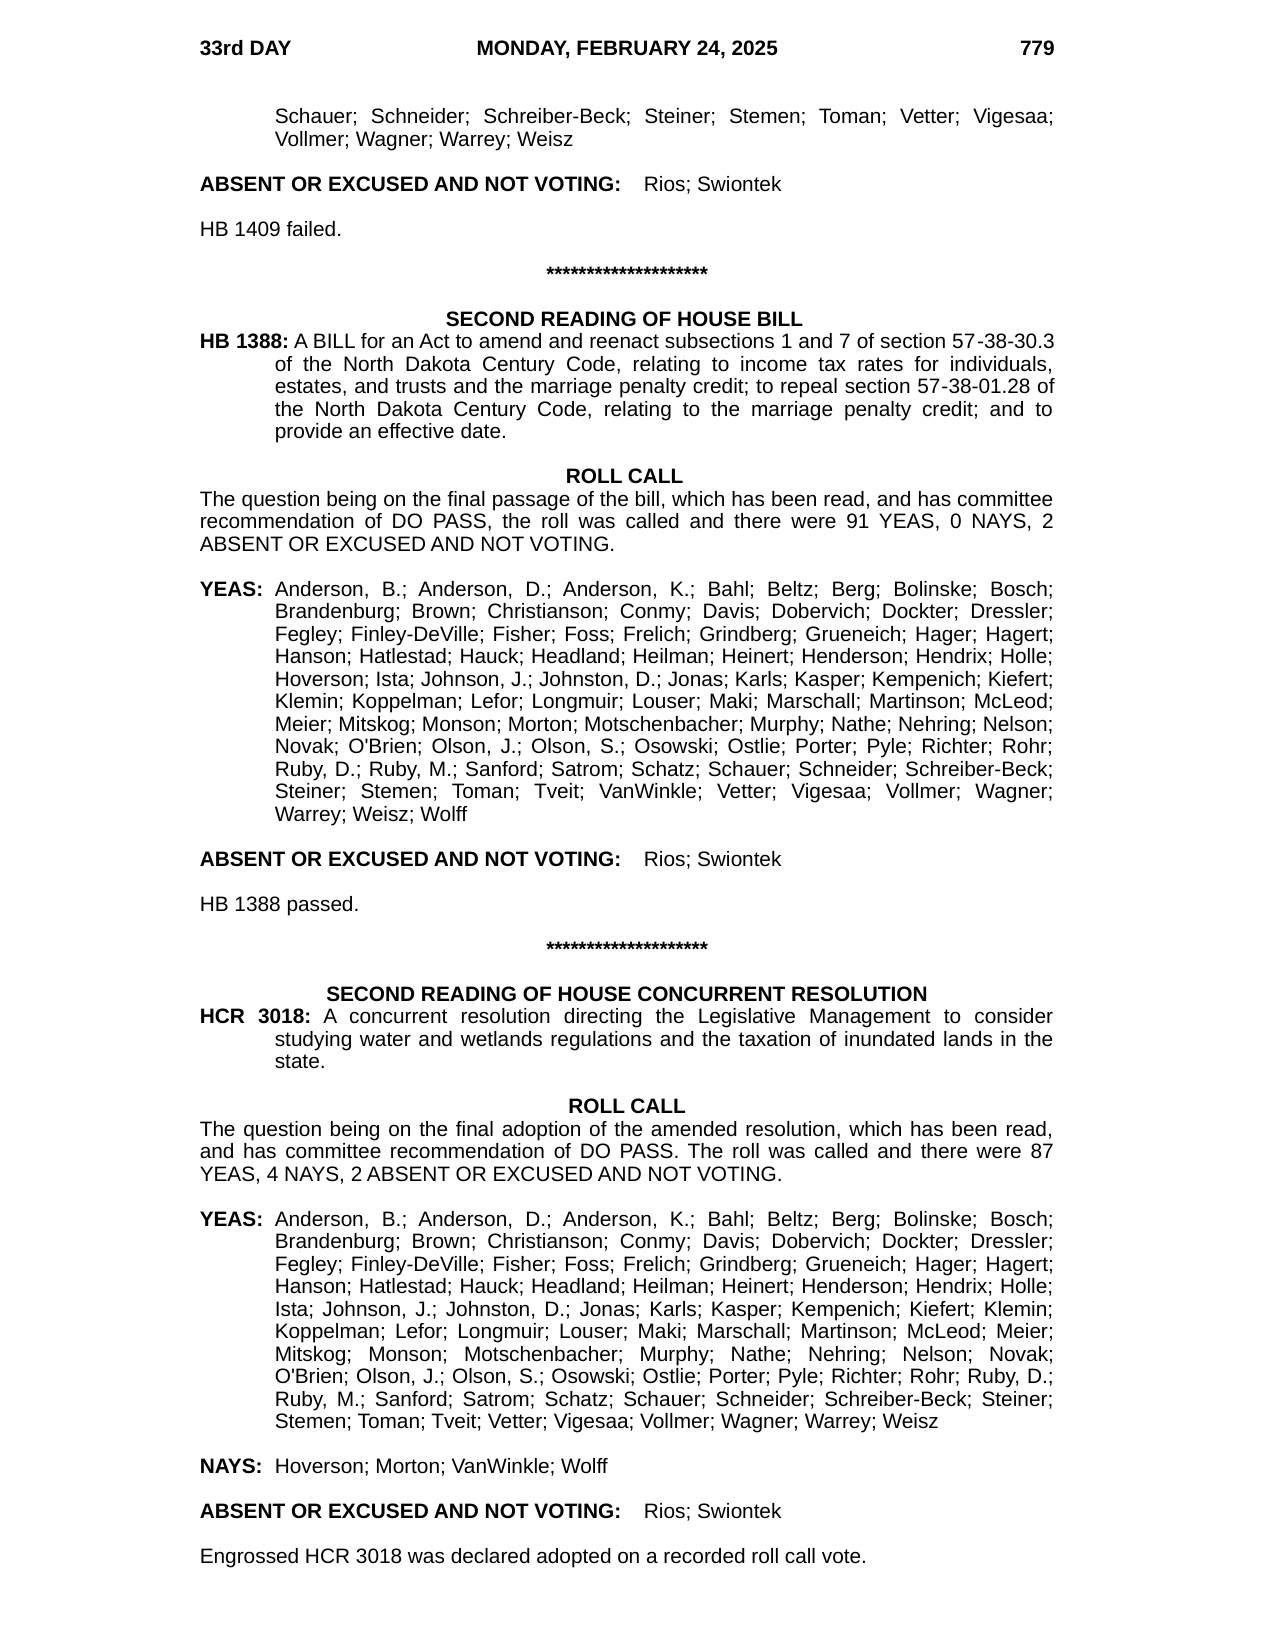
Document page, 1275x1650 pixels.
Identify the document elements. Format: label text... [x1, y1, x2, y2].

text ROLL CALL [199, 466, 1054, 488]
title HB 1388: A BILL for an Act to amend and reenact subsections 1 and 7 of section 57‑38‑30.3 of the North Dakota Century Code, relating to income tax rates for individuals, estates, and trusts and the marriage penalty credit; to repeal section 57‑38‑01.28 of the North Dakota Century Code, relating to the marriage penalty credit; and to provide an effective date. [199, 331, 1054, 443]
title YEAS: Anderson, B.; Anderson, D.; Anderson, K.; Bahl; Beltz; Berg; Bolinske; Bosch; Brandenburg; Brown; Christianson; Conmy; Davis; Dobervich; Dockter; Dressler; Fegley; Finley-DeVille; Fisher; Foss; Frelich; Grindberg; Grueneich; Hager; Hagert; Hanson; Hatlestad; Hauck; Headland; Heilman; Heinert; Henderson; Hendrix; Holle; Ista; Johnson, J.; Johnston, D.; Jonas; Karls; Kasper; Kempenich; Kiefert; Klemin; Koppelman; Lefor; Longmuir; Louser; Maki; Marschall; Martinson; McLeod; Meier; Mitskog; Monson; Motschenbacher; Murphy; Nathe; Nehring; Nelson; Novak; O'Brien; Olson, J.; Olson, S.; Osowski; Ostlie; Porter; Pyle; Richter; Rohr; Ruby, D.; Ruby, M.; Sanford; Satrom; Schatz; Schauer; Schneider; Schreiber-Beck; Steiner; Stemen; Toman; Tveit; Vetter; Vigesaa; Vollmer; Wagner; Warrey; Weisz [199, 1208, 1054, 1433]
text HB 1409 failed. [199, 218, 1054, 241]
subtitle Page 779 [9, 9, 109, 33]
text The question being on the final adoption of the amended resolution, which has been read, and has committee recommendation of DO PASS. The roll was called and there were 87 YEAS, 4 NAYS, 2 ABSENT OR EXCUSED AND NOT VOTING. [199, 1118, 1054, 1186]
text The question being on the final passage of the bill, which has been read, and has committee recommendation of DO PASS, the roll was called and there were 91 YEAS, 0 NAYS, 2 ABSENT OR EXCUSED AND NOT VOTING. [199, 488, 1054, 556]
text HB 1388 passed. [199, 893, 1054, 916]
title Schauer; Schneider; Schreiber-Beck; Steiner; Stemen; Toman; Vetter; Vigesaa; Vollmer; Wagner; Warrey; Weisz [199, 106, 1054, 151]
title YEAS: Anderson, B.; Anderson, D.; Anderson, K.; Bahl; Beltz; Berg; Bolinske; Bosch; Brandenburg; Brown; Christianson; Conmy; Davis; Dobervich; Dockter; Dressler; Fegley; Finley-DeVille; Fisher; Foss; Frelich; Grindberg; Grueneich; Hager; Hagert; Hanson; Hatlestad; Hauck; Headland; Heilman; Heinert; Henderson; Hendrix; Holle; Hoverson; Ista; Johnson, J.; Johnston, D.; Jonas; Karls; Kasper; Kempenich; Kiefert; Klemin; Koppelman; Lefor; Longmuir; Louser; Maki; Marschall; Martinson; McLeod; Meier; Mitskog; Monson; Morton; Motschenbacher; Murphy; Nathe; Nehring; Nelson; Novak; O'Brien; Olson, J.; Olson, S.; Osowski; Ostlie; Porter; Pyle; Richter; Rohr; Ruby, D.; Ruby, M.; Sanford; Satrom; Schatz; Schauer; Schneider; Schreiber-Beck; Steiner; Stemen; Toman; Tveit; VanWinkle; Vetter; Vigesaa; Vollmer; Wagner; Warrey; Weisz; Wolff [199, 578, 1054, 826]
text SECOND READING OF HOUSE CONCURRENT RESOLUTION [199, 983, 1054, 1006]
title ABSENT OR EXCUSED AND NOT VOTING: Rios; Swiontek [199, 1501, 1054, 1523]
text ROLL CALL [199, 1096, 1054, 1118]
title HCR 3018: A concurrent resolution directing the Legislative Management to consider studying water and wetlands regulations and the taxation of inundated lands in the state. [199, 1006, 1054, 1073]
text ******************** [199, 263, 1054, 286]
title NAYS: Hoverson; Morton; VanWinkle; Wolff [199, 1456, 1054, 1478]
text Engrossed HCR 3018 was declared adopted on a recorded roll call vote. [199, 1546, 1054, 1568]
text [0, 0, 118, 42]
text SECOND READING OF HOUSE BILL [199, 308, 1054, 331]
title ABSENT OR EXCUSED AND NOT VOTING: Rios; Swiontek [199, 848, 1054, 871]
text ******************** [199, 938, 1054, 961]
title ABSENT OR EXCUSED AND NOT VOTING: Rios; Swiontek [199, 173, 1054, 196]
